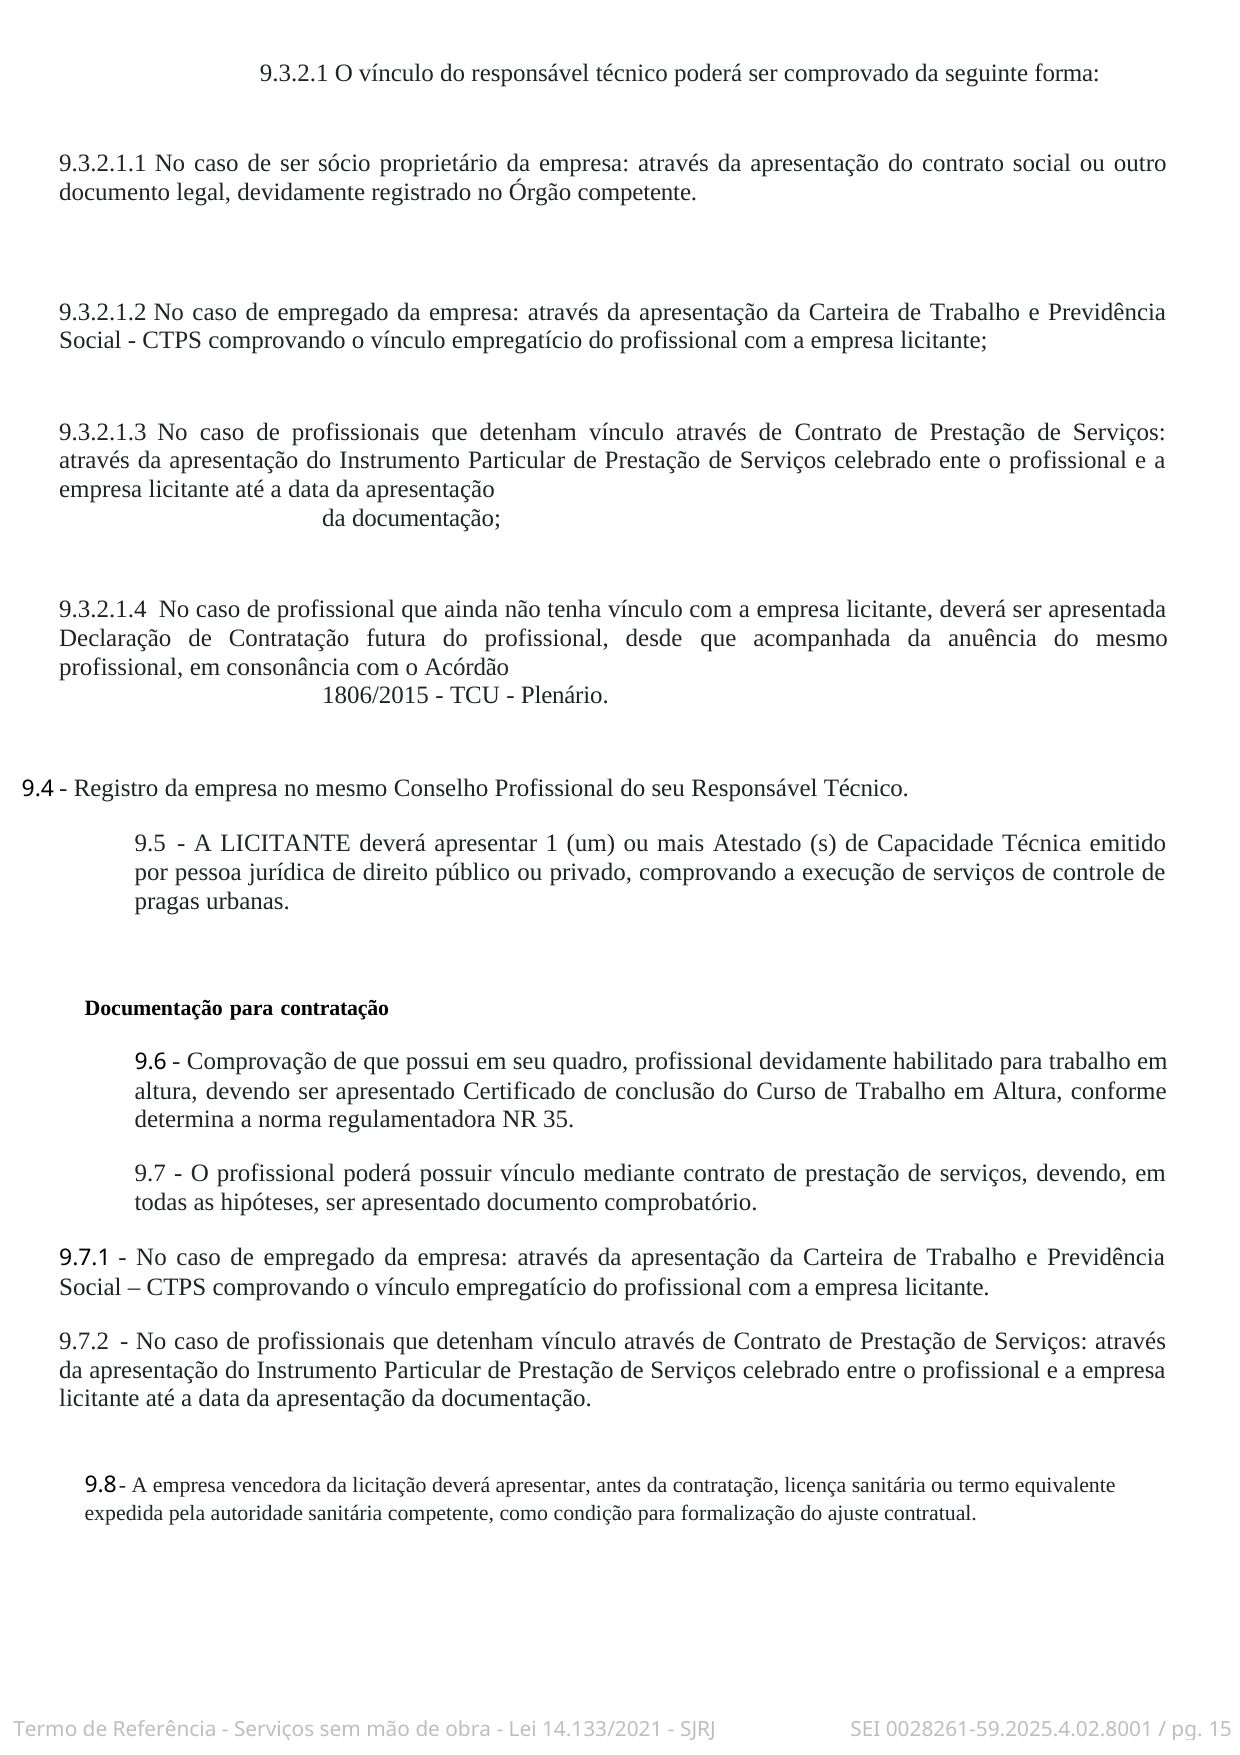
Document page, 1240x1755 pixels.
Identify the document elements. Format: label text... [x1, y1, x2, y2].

list - O profissional poderá possuir vínculo mediante contrato de prestação de serviços, devendo, em todas as hipóteses, ser apresentado documento comprobatório. [134, 1158, 1168, 1216]
list - Registro da empresa no mesmo Conselho Profissional do seu Responsável Técnico. [21, 772, 1181, 803]
list - Comprovação de que possui em seu quadro, profissional devidamente habilitado para trabalho em altura, devendo ser apresentado Certificado de conclusão do Curso de Trabalho em Altura, conforme determina a norma regulamentadora NR 35. [134, 1044, 1168, 1133]
list - No caso de empregado da empresa: através da apresentação da Carteira de Trabalho e Previdência Social – CTPS comprovando o vínculo empregatício do profissional com a empresa licitante. [59, 1241, 1167, 1301]
list No caso de ser sócio proprietário da empresa: através da apresentação do contrato social ou outro documento legal, devidamente registrado no Órgão competente. [59, 148, 1168, 205]
list No caso de empregado da empresa: através da apresentação da Carteira de Trabalho e Previdência Social - CTPS comprovando o vínculo empregatício do profissional com a empresa licitante; [59, 297, 1167, 354]
list No caso de profissionais que detenham vínculo através de Contrato de Prestação de Serviços: através da apresentação do Instrumento Particular de Prestação de Serviços celebrado ente o profissional e a empresa licitante até a data da apresentação [59, 417, 1167, 503]
list - No caso de profissionais que detenham vínculo através de Contrato de Prestação de Serviços: através da apresentação do Instrumento Particular de Prestação de Serviços celebrado entre o profissional e a empresa licitante até a data da apresentação da documentação. [59, 1326, 1168, 1412]
text 1806/2015 - TCU - Plenário. [322, 681, 1181, 709]
text da documentação; [322, 503, 1181, 532]
list - A LICITANTE deverá apresentar 1 (um) ou mais Atestado (s) de Capacidade Técnica emitido por pessoa jurídica de direito público ou privado, comprovando a execução de serviços de controle de pragas urbanas. [134, 828, 1167, 914]
list - A empresa vencedora da licitação deverá apresentar, antes da contratação, licença sanitária ou termo equivalente expedida pela autoridade sanitária competente, como condição para formalização do ajuste contratual. [84, 1468, 1151, 1525]
list No caso de profissional que ainda não tenha vínculo com a empresa licitante, deverá ser apresentada Declaração de Contratação futura do profissional, desde que acompanhada da anuência do mesmo profissional, em consonância com o Acórdão [59, 594, 1168, 681]
text Documentação para contratação [84, 995, 1181, 1020]
